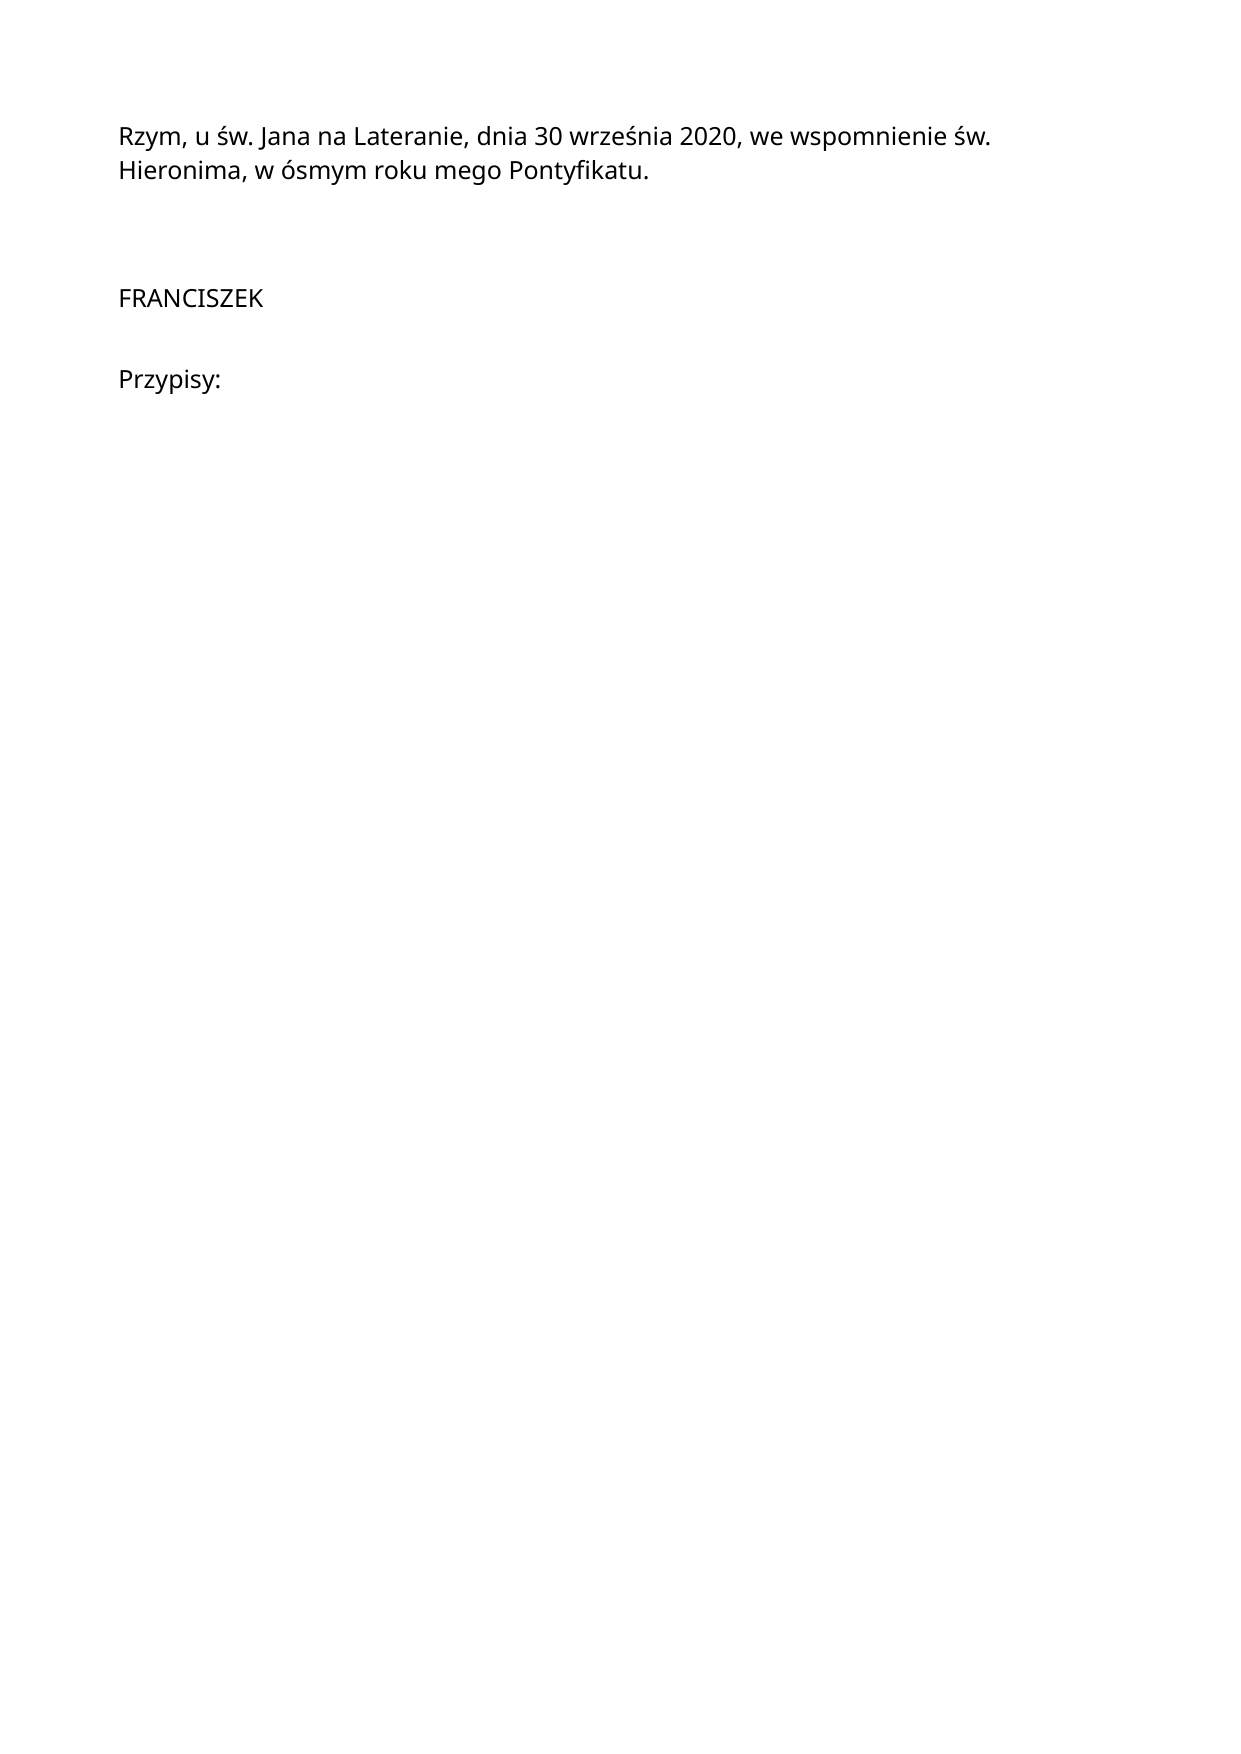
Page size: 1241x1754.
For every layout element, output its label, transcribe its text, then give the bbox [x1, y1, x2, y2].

text Rzym, u św. Jana na Lateranie, dnia 30 września 2020, we wspomnienie św. Hieronima, w ósmym roku mego Pontyfikatu. [118, 118, 1122, 187]
text Przypisy: [118, 362, 1122, 474]
text FRANCISZEK [118, 281, 1122, 315]
